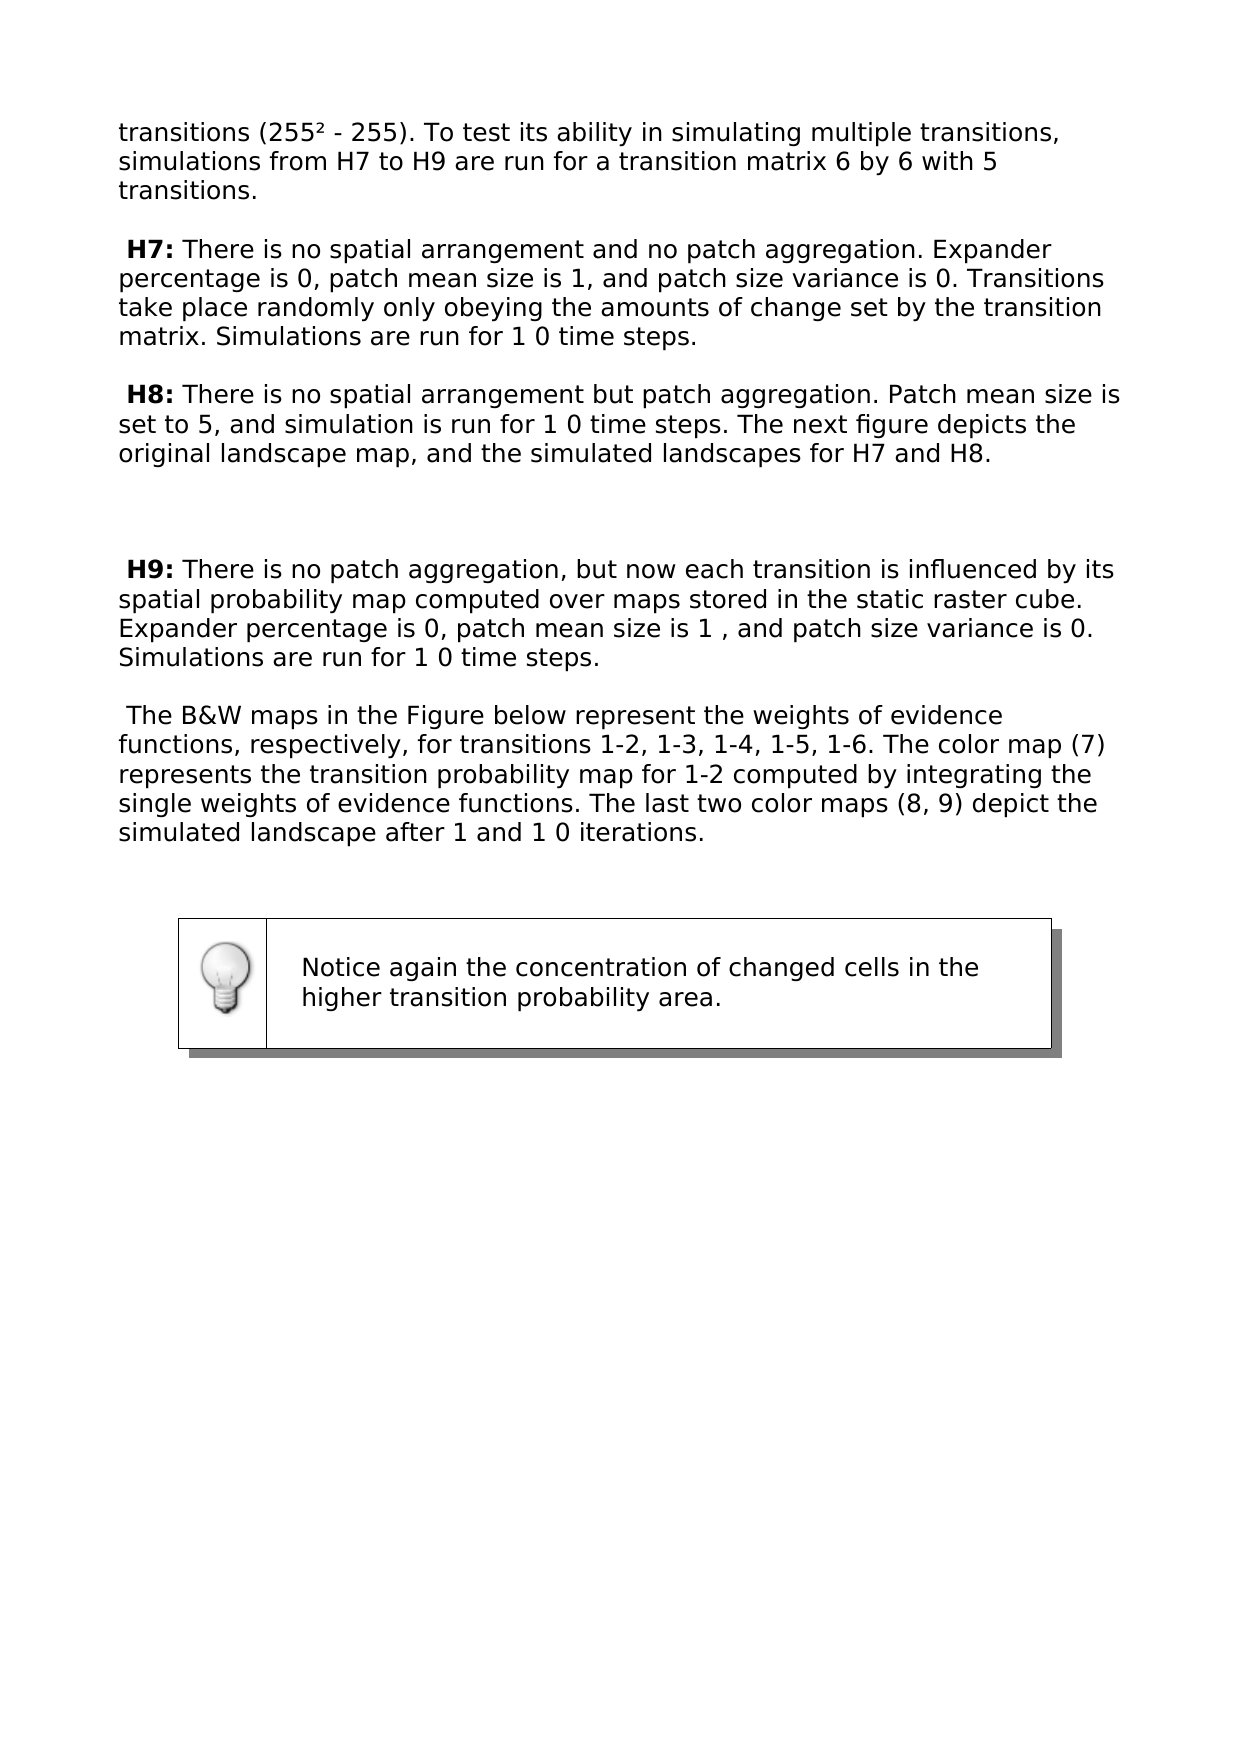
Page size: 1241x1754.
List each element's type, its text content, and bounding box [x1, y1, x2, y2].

picture [190, 941, 266, 1017]
table_header [179, 919, 266, 1047]
text transitions (255² - 255). To test its ability in simulating multiple transitions, simulations from H7 to H9 are run for a transition matrix 6 by 6 with 5 transitions. H7: There is no spatial arrangement and no patch aggregation. Expander percentage is 0, patch mean size is 1, and patch size variance is 0. Transitions take place randomly only obeying the amounts of change set by the transition matrix. Simulations are run for 1 0 time steps. H8: There is no spatial arrangement but patch aggregation. Patch mean size is set to 5, and simulation is run for 1 0 time steps. The next figure depicts the original landscape map, and the simulated landscapes for H7 and H8. H9: There is no patch aggregation, but now each transition is influenced by its spatial probability map computed over maps stored in the static raster cube. Expander percentage is 0, patch mean size is 1 , and patch size variance is 0. Simulations are run for 1 0 time steps. The B&W maps in the Figure below represent the weights of evidence functions, respectively, for transitions 1-2, 1-3, 1-4, 1-5, 1-6. The color map (7) represents the transition probability map for 1-2 computed by integrating the single weights of evidence functions. The last two color maps (8, 9) depict the simulated landscape after 1 and 1 0 iterations. [118, 118, 1122, 906]
table_header Notice again the concentration of changed cells in the higher transition probability area. [267, 919, 1051, 1047]
